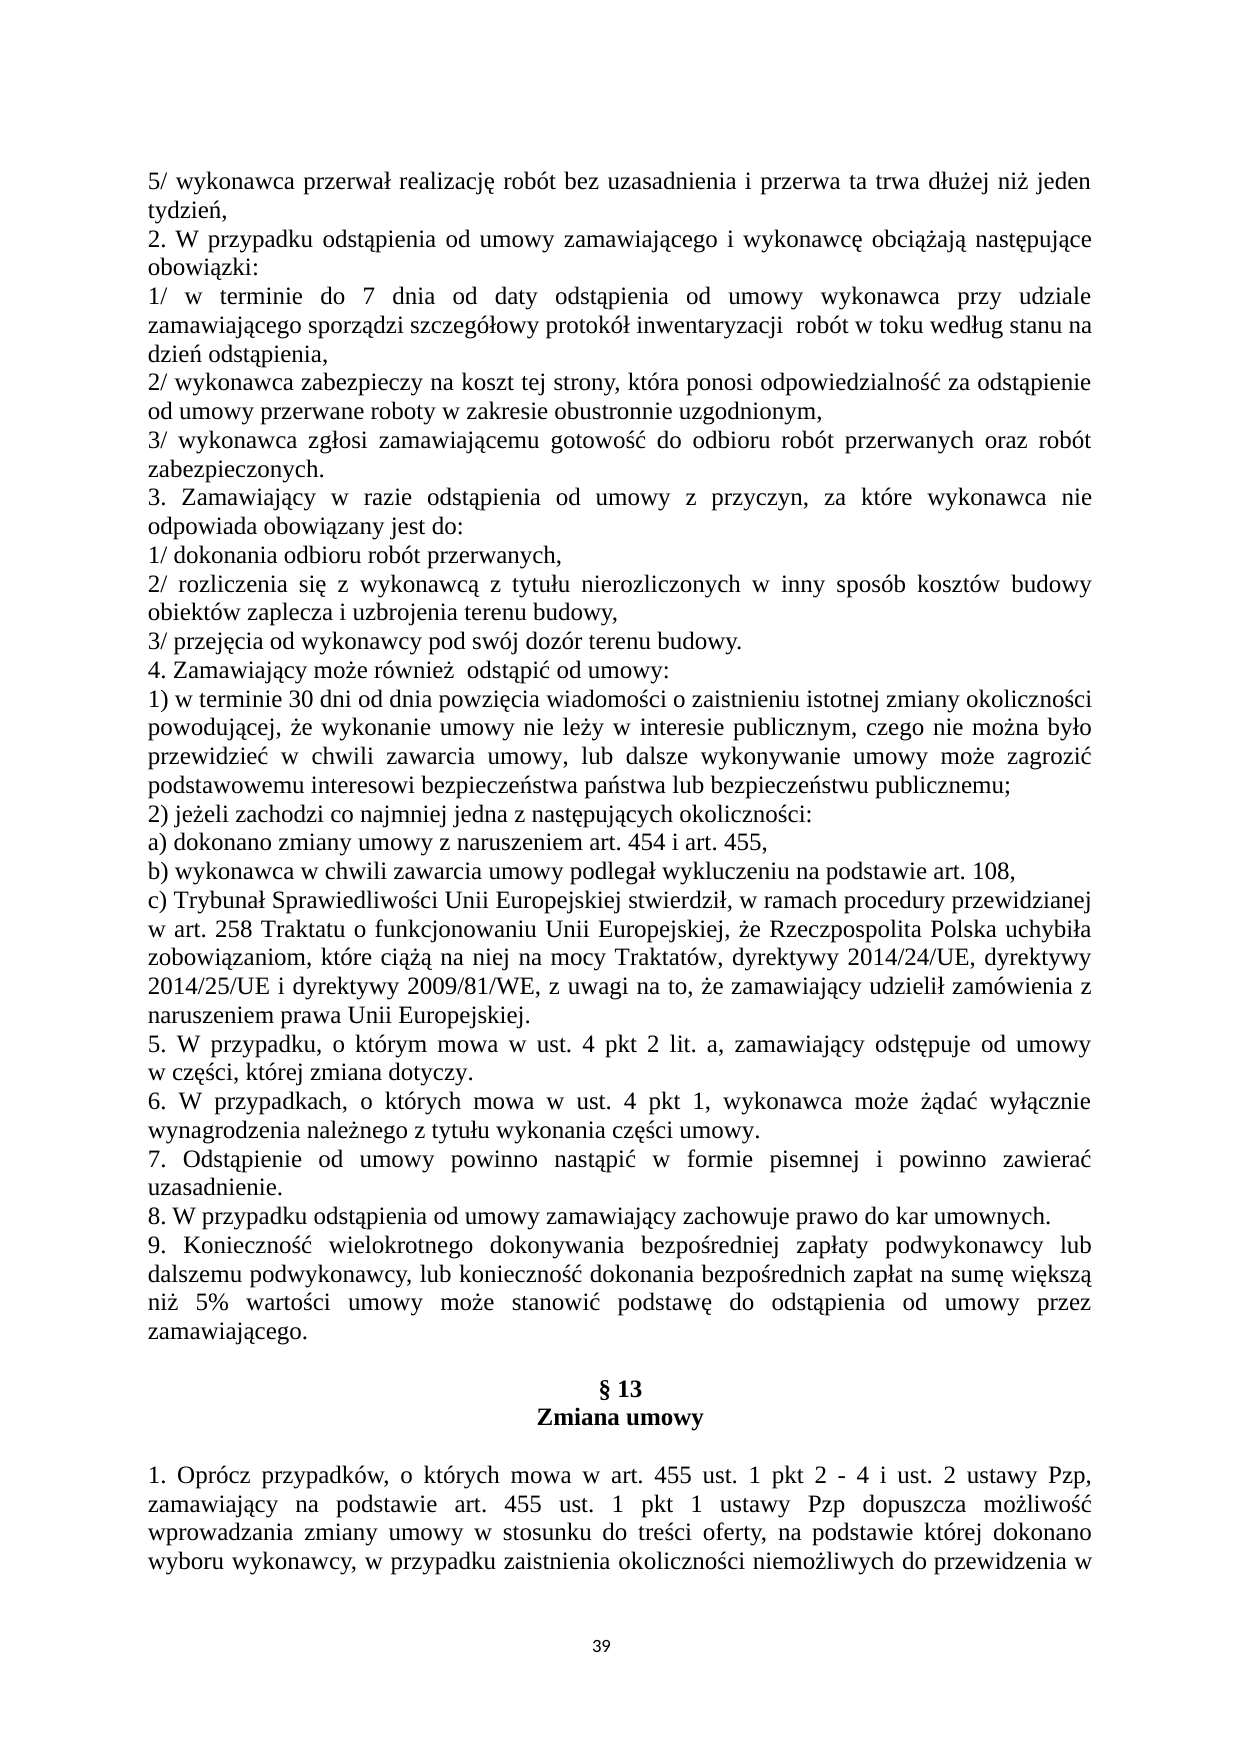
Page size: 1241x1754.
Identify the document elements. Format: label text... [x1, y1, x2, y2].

text 1/ w terminie do 7 dnia od daty odstąpienia od umowy wykonawca przy udziale zamawiającego sporządzi szczegółowy protokół inwentaryzacji robót w toku według stanu na dzień odstąpienia, [148, 281, 1093, 367]
text 2) jeżeli zachodzi co najmniej jedna z następujących okoliczności: [148, 799, 1093, 827]
text 1) w terminie 30 dni od dnia powzięcia wiadomości o zaistnieniu istotnej zmiany okoliczności powodującej, że wykonanie umowy nie leży w interesie publicznym, czego nie można było przewidzieć w chwili zawarcia umowy, lub dalsze wykonywanie umowy może zagrozić podstawowemu interesowi bezpieczeństwa państwa lub bezpieczeństwu publicznemu; [148, 684, 1093, 799]
text 1/ dokonania odbioru robót przerwanych, [148, 540, 1093, 569]
text 1. Oprócz przypadków, o których mowa w art. 455 ust. 1 pkt 2 - 4 i ust. 2 ustawy Pzp, zamawiający na podstawie art. 455 ust. 1 pkt 1 ustawy Pzp dopuszcza możliwość wprowadzania zmiany umowy w stosunku do treści oferty, na podstawie której dokonano wyboru wykonawcy, w przypadku zaistnienia okoliczności niemożliwych do przewidzenia w [148, 1460, 1093, 1575]
text 5. W przypadku, o którym mowa w ust. 4 pkt 2 lit. a, zamawiający odstępuje od umowy w części, której zmiana dotyczy. [148, 1029, 1093, 1086]
text 3/ wykonawca zgłosi zamawiającemu gotowość do odbioru robót przerwanych oraz robót zabezpieczonych. [148, 425, 1093, 482]
text Zmiana umowy [148, 1402, 1093, 1431]
text 2/ rozliczenia się z wykonawcą z tytułu nierozliczonych w inny sposób kosztów budowy obiektów zaplecza i uzbrojenia terenu budowy, [148, 569, 1093, 626]
text a) dokonano zmiany umowy z naruszeniem art. 454 i art. 455, [148, 827, 1093, 856]
text 2/ wykonawca zabezpieczy na koszt tej strony, która ponosi odpowiedzialność za odstąpienie od umowy przerwane roboty w zakresie obustronnie uzgodnionym, [148, 367, 1093, 425]
text c) Trybunał Sprawiedliwości Unii Europejskiej stwierdził, w ramach procedury przewidzianej w art. 258 Traktatu o funkcjonowaniu Unii Europejskiej, że Rzeczpospolita Polska uchybiła zobowiązaniom, które ciążą na niej na mocy Traktatów, dyrektywy 2014/24/UE, dyrektywy 2014/25/UE i dyrektywy 2009/81/WE, z uwagi na to, że zamawiający udzielił zamówienia z naruszeniem prawa Unii Europejskiej. [148, 885, 1093, 1029]
text 2. W przypadku odstąpienia od umowy zamawiającego i wykonawcę obciążają następujące obowiązki: [148, 224, 1093, 281]
text 3. Zamawiający w razie odstąpienia od umowy z przyczyn, za które wykonawca nie odpowiada obowiązany jest do: [148, 482, 1093, 540]
text 6. W przypadkach, o których mowa w ust. 4 pkt 1, wykonawca może żądać wyłącznie wynagrodzenia należnego z tytułu wykonania części umowy. [148, 1086, 1093, 1144]
text 3/ przejęcia od wykonawcy pod swój dozór terenu budowy. [148, 626, 1093, 655]
text 9. Konieczność wielokrotnego dokonywania bezpośredniej zapłaty podwykonawcy lub dalszemu podwykonawcy, lub konieczność dokonania bezpośrednich zapłat na sumę większą niż 5% wartości umowy może stanowić podstawę do odstąpienia od umowy przez zamawiającego. [148, 1230, 1093, 1345]
text 5/ wykonawca przerwał realizację robót bez uzasadnienia i przerwa ta trwa dłużej niż jeden tydzień, [148, 166, 1093, 224]
text b) wykonawca w chwili zawarcia umowy podlegał wykluczeniu na podstawie art. 108, [148, 856, 1093, 885]
text 8. W przypadku odstąpienia od umowy zamawiający zachowuje prawo do kar umownych. [148, 1201, 1093, 1230]
text § 13 [148, 1374, 1093, 1402]
text 4. Zamawiający może również odstąpić od umowy: [148, 655, 1093, 684]
text 7. Odstąpienie od umowy powinno nastąpić w formie pisemnej i powinno zawierać uzasadnienie. [148, 1144, 1093, 1201]
